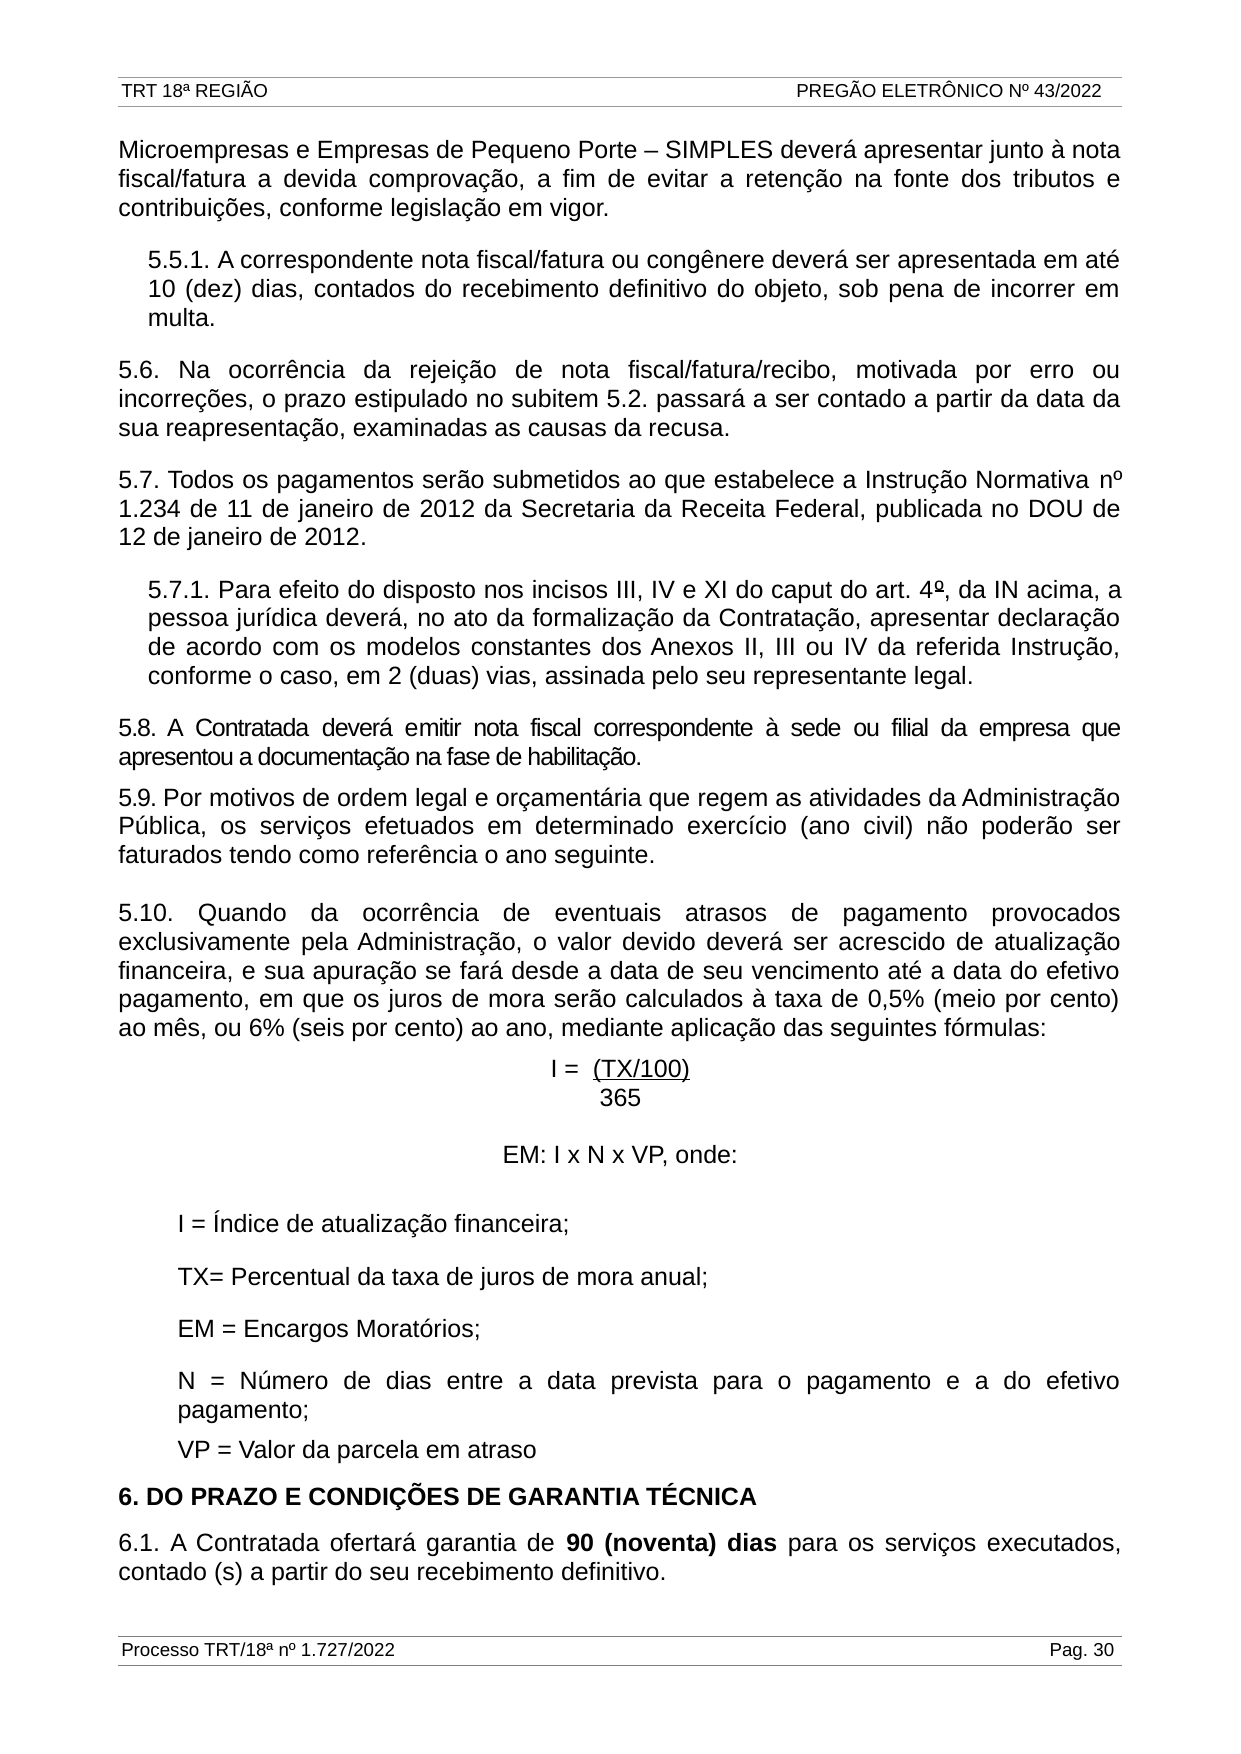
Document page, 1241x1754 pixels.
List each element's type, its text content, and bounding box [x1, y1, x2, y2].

text 365 [118, 1082, 1122, 1111]
text I = Índice de atualização financeira; [177, 1209, 1122, 1238]
text 5.6. Na ocorrência da rejeição de nota fiscal/fatura/recibo, motivada por erro ou incorreções, o prazo estipulado no subitem 5.2. passará a ser contado a partir da data da sua reapresentação, examinadas as causas da recusa. [118, 355, 1122, 441]
text 5.7. Todos os pagamentos serão submetidos ao que estabelece a Instrução Normativa nº 1.234 de 11 de janeiro de 2012 da Secretaria da Receita Federal, publicada no DOU de 12 de janeiro de 2012. [118, 465, 1122, 551]
text TX= Percentual da taxa de juros de mora anual; [177, 1262, 1122, 1290]
text VP = Valor da parcela em atraso [177, 1435, 1122, 1464]
text 6.1. A Contratada ofertará garantia de 90 (noventa) dias para os serviços executados, contado (s) a partir do seu recebimento definitivo. [118, 1528, 1122, 1586]
text EM = Encargos Moratórios; [177, 1314, 1122, 1343]
text I = (TX/100) [118, 1054, 1122, 1082]
text 5.5.1. A correspondente nota fiscal/fatura ou congênere deverá ser apresentada em até 10 (dez) dias, contados do recebimento definitivo do objeto, sob pena de incorrer em multa. [148, 245, 1122, 332]
text 6. DO PRAZO E CONDIÇÕES DE GARANTIA TÉCNICA [118, 1482, 1122, 1511]
text N = Número de dias entre a data prevista para o pagamento e a do efetivo pagamento; [177, 1366, 1122, 1424]
text 5.8. A Contratada deverá emitir nota fiscal correspondente à sede ou filial da empresa que apresentou a documentação na fase de habilitação. [118, 713, 1122, 771]
text Microempresas e Empresas de Pequeno Porte – SIMPLES deverá apresentar junto à nota fiscal/fatura a devida comprovação, a fim de evitar a retenção na fonte dos tributos e contribuições, conforme legislação em vigor. [118, 136, 1122, 222]
text 5.7.1. Para efeito do disposto nos incisos III, IV e XI do caput do art. 4º, da IN acima, a pessoa jurídica deverá, no ato da formalização da Contratação, apresentar declaração de acordo com os modelos constantes dos Anexos II, III ou IV da referida Instrução, conforme o caso, em 2 (duas) vias, assinada pelo seu representante legal. [148, 575, 1122, 690]
text 5.9. Por motivos de ordem legal e orçamentária que regem as atividades da Administração Pública, os serviços efetuados em determinado exercício (ano civil) não poderão ser faturados tendo como referência o ano seguinte. [118, 782, 1122, 869]
text EM: I x N x VP, onde: [118, 1140, 1122, 1169]
text 5.10. Quando da ocorrência de eventuais atrasos de pagamento provocados exclusivamente pela Administração, o valor devido deverá ser acrescido de atualização financeira, e sua apuração se fará desde a data de seu vencimento até a data do efetivo pagamento, em que os juros de mora serão calculados à taxa de 0,5% (meio por cento) ao mês, ou 6% (seis por cento) ao ano, mediante aplicação das seguintes fórmulas: [118, 898, 1122, 1042]
